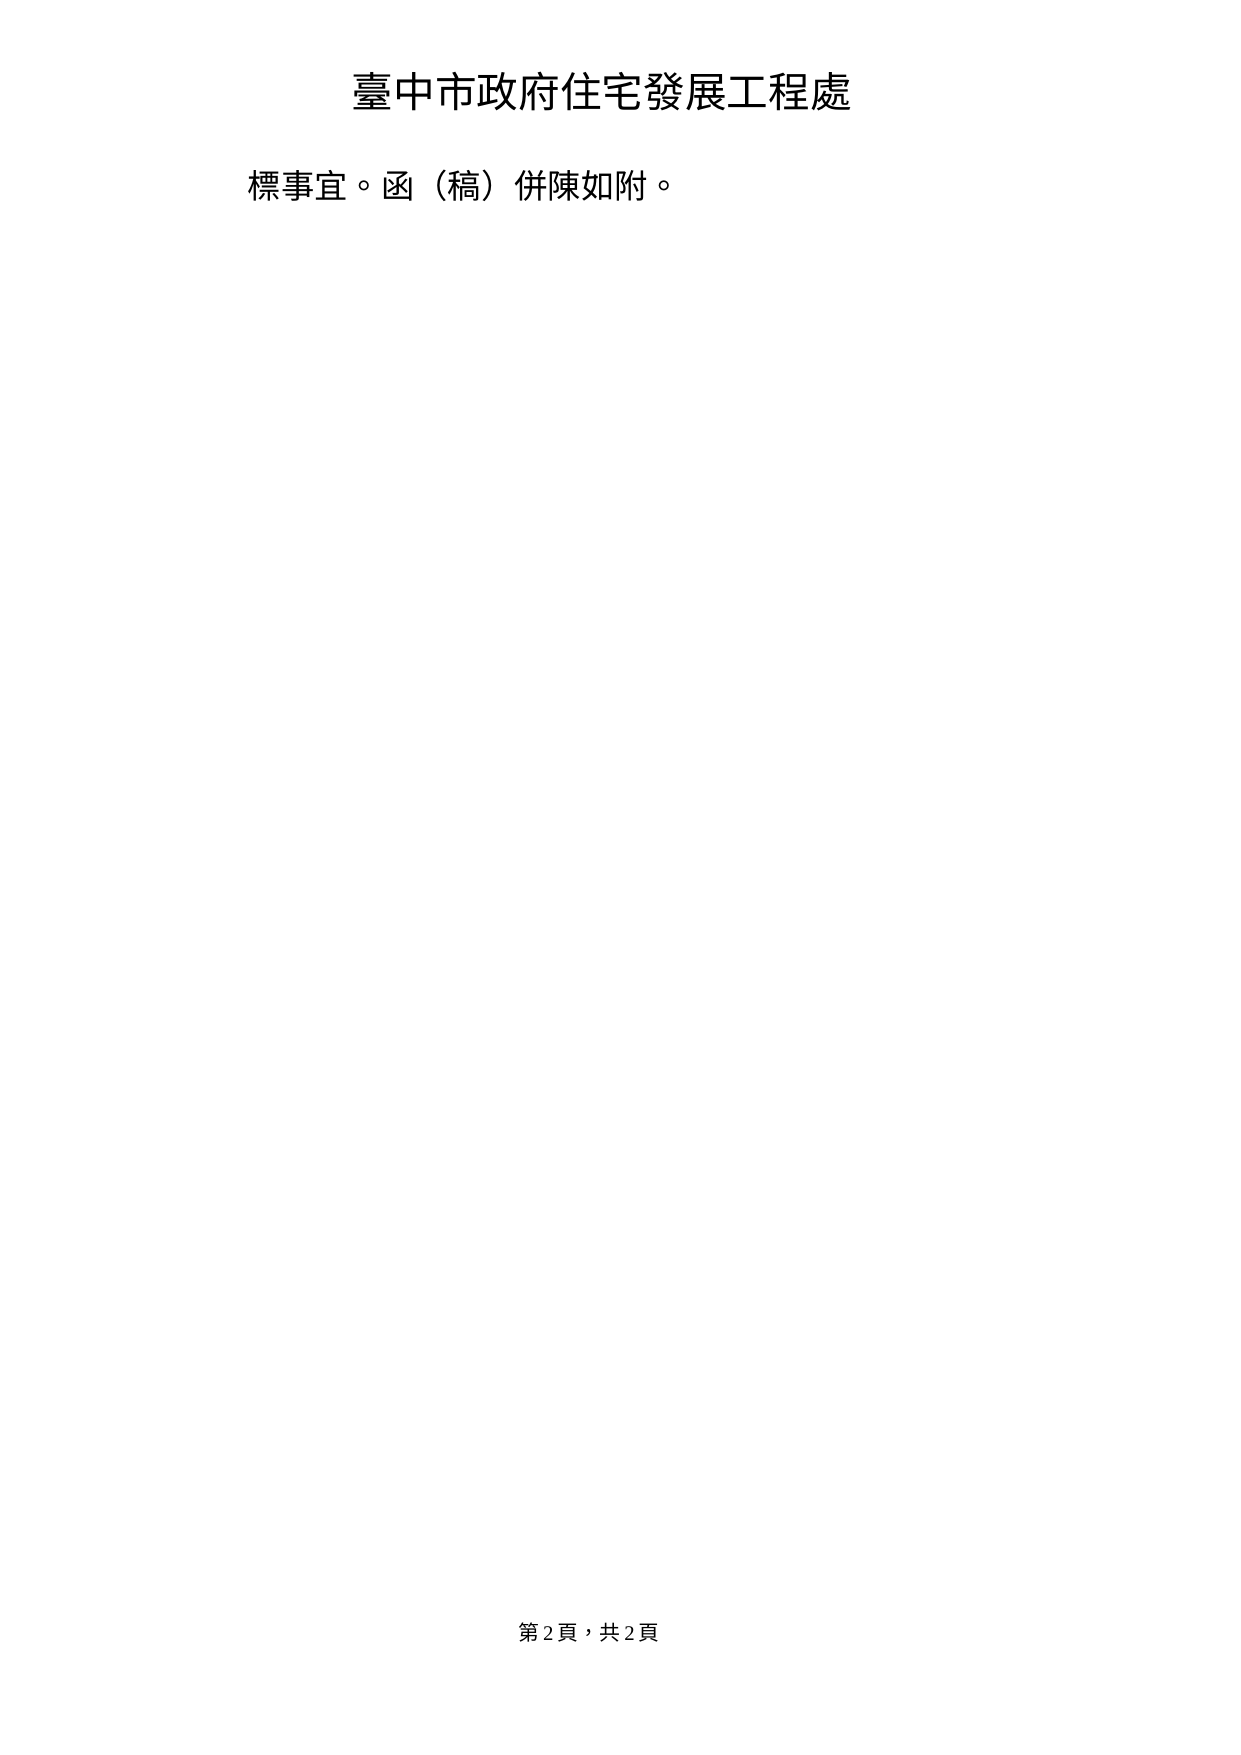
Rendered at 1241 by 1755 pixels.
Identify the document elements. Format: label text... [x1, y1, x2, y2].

text 標事宜。函（稿）併陳如附。 [148, 158, 1093, 208]
